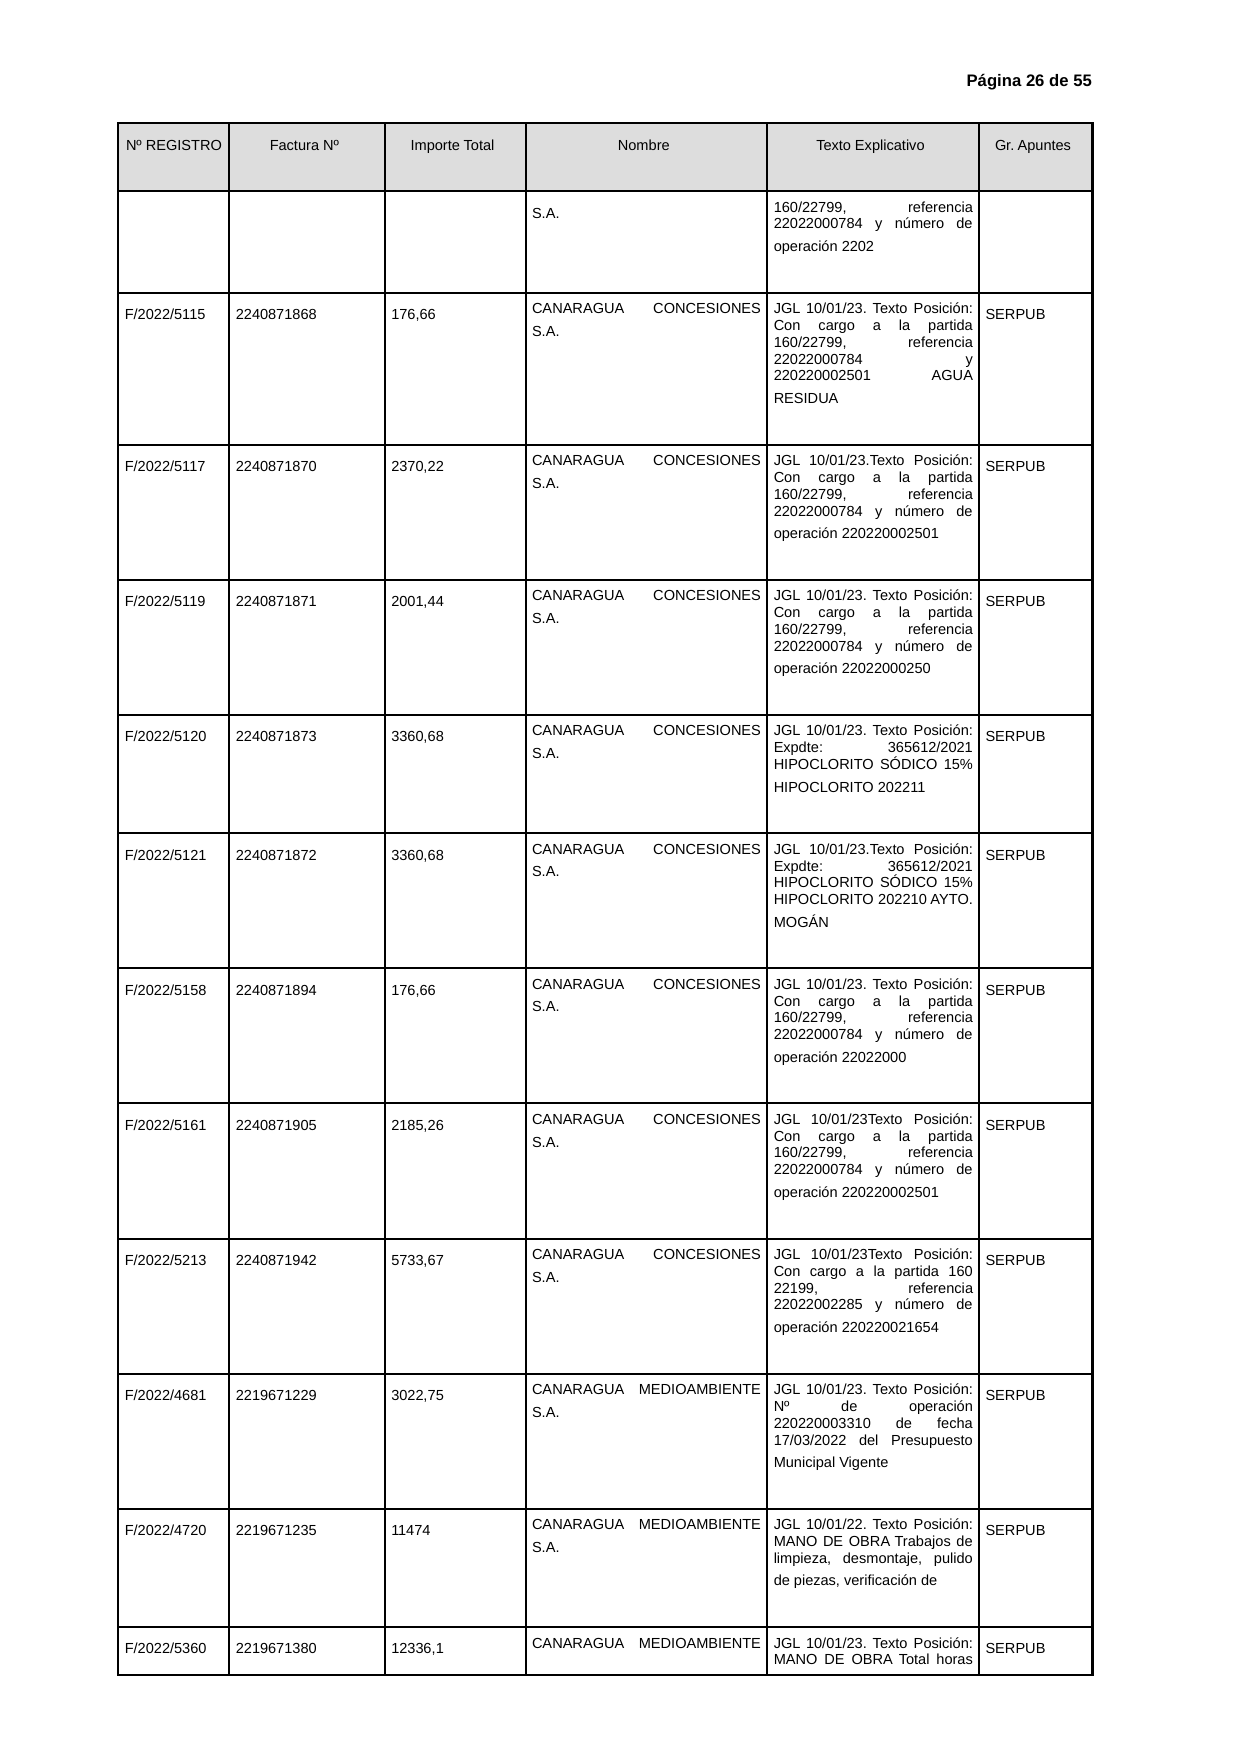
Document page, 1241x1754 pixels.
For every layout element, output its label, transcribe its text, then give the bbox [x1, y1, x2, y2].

table_cell CANARAGUA CONCESIONES S.A. [527, 294, 766, 443]
table_cell SERPUB [980, 446, 1091, 579]
table_cell JGL 10/01/23. Texto Posición: Expdte: 365612/2021 HIPOCLORITO SÓDICO 15% HIPOCLORITO 202211 [768, 716, 978, 832]
table_cell JGL 10/01/23Texto Posición: Con cargo a la partida 160/22799, referencia 22022000784 y número de operación 220220002501 [768, 1104, 978, 1237]
table_cell F/2022/5115 [119, 294, 228, 443]
table_cell CANARAGUA MEDIOAMBIENTE S.A. [527, 1375, 766, 1508]
table_cell 3360,68 [386, 834, 525, 967]
table_cell 2219671380 [230, 1628, 384, 1674]
table_cell 2240871871 [230, 581, 384, 714]
table_cell F/2022/5158 [119, 969, 228, 1102]
table_cell 176,66 [386, 969, 525, 1102]
table_cell JGL 10/01/23. Texto Posición: MANO DE OBRA Total horas [768, 1628, 978, 1674]
table_cell F/2022/5121 [119, 834, 228, 967]
table_cell F/2022/5120 [119, 716, 228, 832]
table_header Texto Explicativo [768, 124, 978, 190]
table_cell 2185,26 [386, 1104, 525, 1237]
table_header Importe Total [386, 124, 525, 190]
table_cell CANARAGUA CONCESIONES S.A. [527, 1104, 766, 1237]
table_cell [230, 192, 384, 292]
table_cell SERPUB [980, 581, 1091, 714]
table_cell SERPUB [980, 1375, 1091, 1508]
table_cell JGL 10/01/23. Texto Posición: Con cargo a la partida 160/22799, referencia 22022000784 y 220220002501 AGUA RESIDUA [768, 294, 978, 443]
table_cell 2240871942 [230, 1240, 384, 1372]
table_cell [386, 192, 525, 292]
table_cell 2240871870 [230, 446, 384, 579]
table_cell F/2022/4681 [119, 1375, 228, 1508]
table_cell 5733,67 [386, 1240, 525, 1372]
table_cell 2240871868 [230, 294, 384, 443]
table_cell 2219671235 [230, 1510, 384, 1626]
table_cell 2219671229 [230, 1375, 384, 1508]
table_cell JGL 10/01/23Texto Posición: Con cargo a la partida 160 22199, referencia 22022002285 y número de operación 220220021654 [768, 1240, 978, 1372]
table_cell CANARAGUA MEDIOAMBIENTE S.A. [527, 1510, 766, 1626]
table_cell 2240871873 [230, 716, 384, 832]
table_cell 176,66 [386, 294, 525, 443]
table_cell 12336,1 [386, 1628, 525, 1674]
table_header Nº REGISTRO [119, 124, 228, 190]
table_cell CANARAGUA MEDIOAMBIENTE [527, 1628, 766, 1674]
table_cell F/2022/5117 [119, 446, 228, 579]
table_header Gr. Apuntes [980, 124, 1091, 190]
table_cell 2240871872 [230, 834, 384, 967]
table_cell CANARAGUA CONCESIONES S.A. [527, 716, 766, 832]
table_cell F/2022/5161 [119, 1104, 228, 1237]
table_cell CANARAGUA CONCESIONES S.A. [527, 581, 766, 714]
table_cell 2370,22 [386, 446, 525, 579]
table_cell JGL 10/01/22. Texto Posición: MANO DE OBRA Trabajos de limpieza, desmontaje, pulido de piezas, verificación de [768, 1510, 978, 1626]
table_cell 160/22799, referencia 22022000784 y número de operación 2202 [768, 192, 978, 292]
table_cell 3022,75 [386, 1375, 525, 1508]
table_cell SERPUB [980, 969, 1091, 1102]
table_header Nombre [527, 124, 766, 190]
table_cell JGL 10/01/23. Texto Posición: Nº de operación 220220003310 de fecha 17/03/2022 del Presupuesto Municipal Vigente [768, 1375, 978, 1508]
table_cell JGL 10/01/23.Texto Posición: Con cargo a la partida 160/22799, referencia 22022000784 y número de operación 220220002501 [768, 446, 978, 579]
table_cell SERPUB [980, 1104, 1091, 1237]
table_cell SERPUB [980, 716, 1091, 832]
table_header Factura Nº [230, 124, 384, 190]
table_cell 2001,44 [386, 581, 525, 714]
table_cell JGL 10/01/23. Texto Posición: Con cargo a la partida 160/22799, referencia 22022000784 y número de operación 22022000 [768, 969, 978, 1102]
table_cell SERPUB [980, 294, 1091, 443]
table_cell CANARAGUA CONCESIONES S.A. [527, 446, 766, 579]
table_cell F/2022/5360 [119, 1628, 228, 1674]
table_cell F/2022/4720 [119, 1510, 228, 1626]
table_cell CANARAGUA CONCESIONES S.A. [527, 969, 766, 1102]
table_cell 11474 [386, 1510, 525, 1626]
table_cell [119, 192, 228, 292]
table_cell CANARAGUA CONCESIONES S.A. [527, 834, 766, 967]
table_cell CANARAGUA CONCESIONES S.A. [527, 1240, 766, 1372]
table_cell S.A. [527, 192, 766, 292]
table_cell JGL 10/01/23. Texto Posición: Con cargo a la partida 160/22799, referencia 22022000784 y número de operación 22022000250 [768, 581, 978, 714]
table_cell SERPUB [980, 1628, 1091, 1674]
table_cell SERPUB [980, 1240, 1091, 1372]
table_cell F/2022/5213 [119, 1240, 228, 1372]
table_cell [980, 192, 1091, 292]
table_cell SERPUB [980, 1510, 1091, 1626]
table_cell SERPUB [980, 834, 1091, 967]
table_cell 3360,68 [386, 716, 525, 832]
table_cell F/2022/5119 [119, 581, 228, 714]
table_cell 2240871894 [230, 969, 384, 1102]
table_cell JGL 10/01/23.Texto Posición: Expdte: 365612/2021 HIPOCLORITO SÓDICO 15% HIPOCLORITO 202210 AYTO. MOGÁN [768, 834, 978, 967]
table_cell 2240871905 [230, 1104, 384, 1237]
